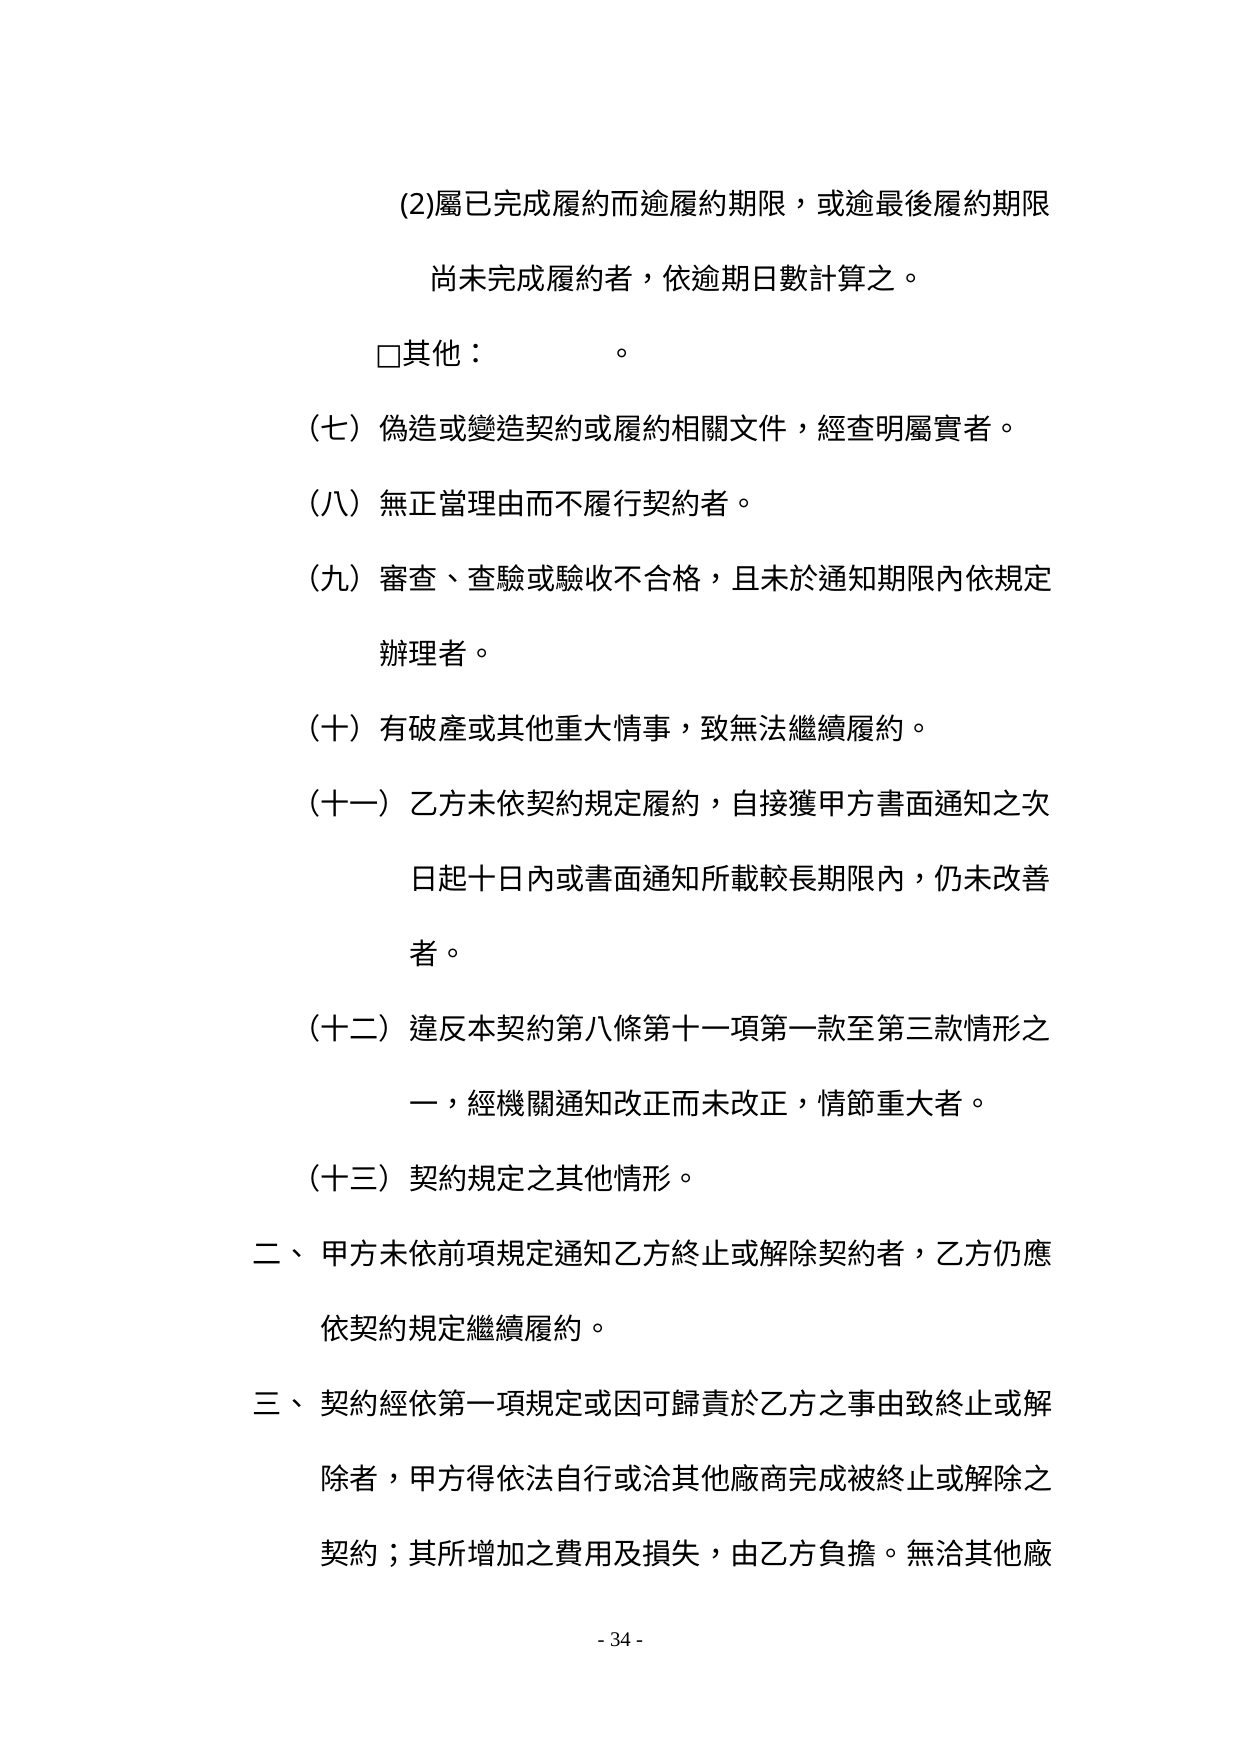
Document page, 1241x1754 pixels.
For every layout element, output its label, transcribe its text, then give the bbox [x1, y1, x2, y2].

list 契約規定之其他情形。 [291, 1139, 1053, 1214]
list 乙方未依契約規定履約，自接獲甲方書面通知之次日起十日內或書面通知所載較長期限內，仍未改善者。 [291, 764, 1053, 989]
list 無正當理由而不履行契約者。 [291, 464, 1053, 539]
list 甲方未依前項規定通知乙方終止或解除契約者，乙方仍應依契約規定繼續履約。 [253, 1214, 1053, 1364]
list 有破產或其他重大情事，致無法繼續履約。 [291, 689, 1053, 764]
text □其他： 。 [375, 314, 1053, 389]
text (2)屬已完成履約而逾履約期限，或逾最後履約期限尚未完成履約者，依逾期日數計算之。 [400, 164, 1053, 314]
list 審查、查驗或驗收不合格，且未於通知期限內依規定辦理者。 [291, 539, 1053, 689]
list 違反本契約第八條第十一項第一款至第三款情形之一，經機關通知改正而未改正，情節重大者。 [291, 989, 1053, 1139]
list 偽造或變造契約或履約相關文件，經查明屬實者。 [291, 389, 1053, 464]
list 契約經依第一項規定或因可歸責於乙方之事由致終止或解除者，甲方得依法自行或洽其他廠商完成被終止或解除之契約；其所增加之費用及損失，由乙方負擔。無洽其他廠商完成之必要者，得扣減或追償契約價金，不發還保證金。甲方有損失者亦同。 [253, 1364, 1053, 1589]
